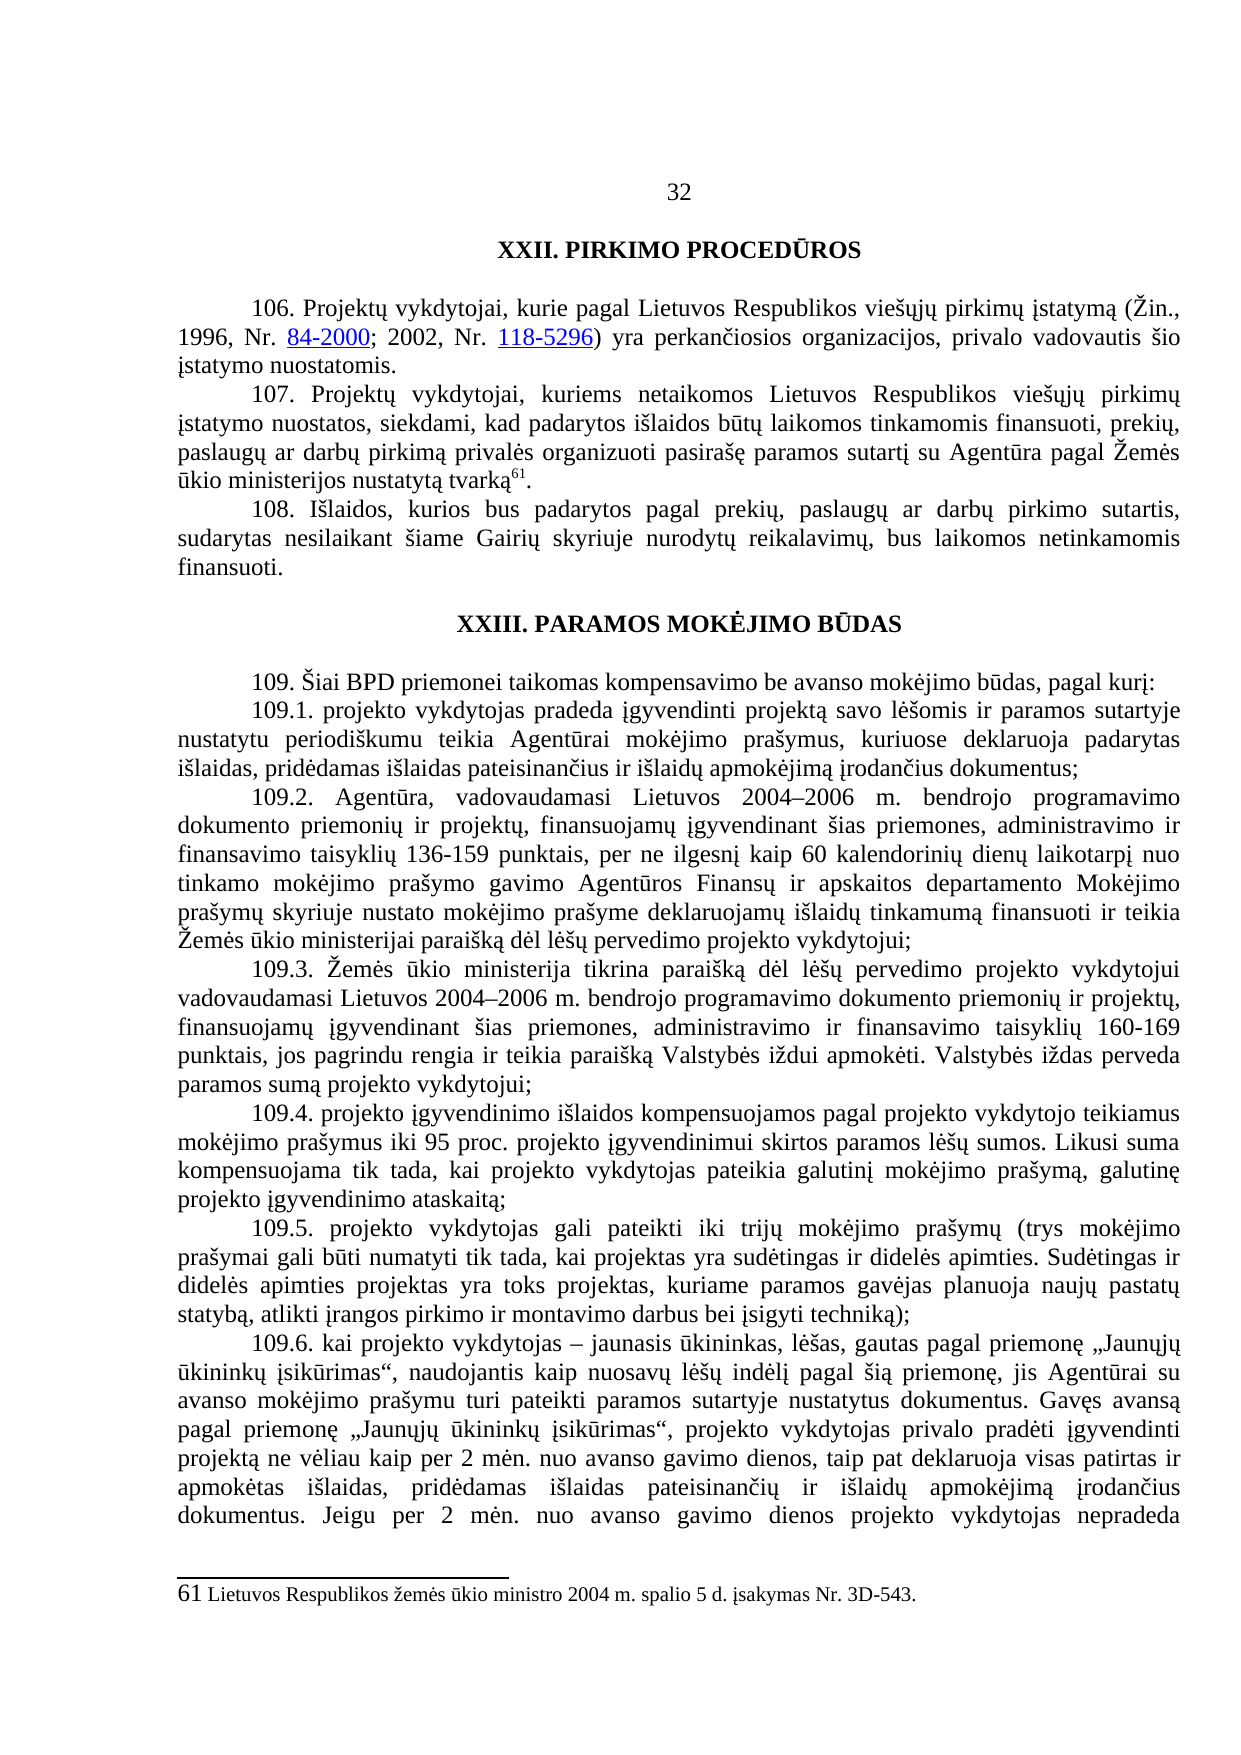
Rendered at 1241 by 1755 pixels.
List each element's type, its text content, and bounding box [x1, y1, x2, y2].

text 109.2. Agentūra, vadovaudamasi Lietuvos 2004–2006 m. bendrojo programavimo dokumento priemonių ir projektų, finansuojamų įgyvendinant šias priemones, administravimo ir finansavimo taisyklių 136-159 punktais, per ne ilgesnį kaip 60 kalendorinių dienų laikotarpį nuo tinkamo mokėjimo prašymo gavimo Agentūros Finansų ir apskaitos departamento Mokėjimo prašymų skyriuje nustato mokėjimo prašyme deklaruojamų išlaidų tinkamumą finansuoti ir teikia Žemės ūkio ministerijai paraišką dėl lėšų pervedimo projekto vykdytojui; [177, 782, 1181, 954]
text XXII. PIRKIMO PROCEDŪROS [177, 235, 1181, 264]
text 107. Projektų vykdytojai, kuriems netaikomos Lietuvos Respublikos viešųjų pirkimų įstatymo nuostatos, siekdami, kad padarytos išlaidos būtų laikomos tinkamomis finansuoti, prekių, paslaugų ar darbų pirkimą privalės organizuoti pasirašę paramos sutartį su Agentūra pagal Žemės ūkio ministerijos nustatytą tvarką. [177, 379, 1181, 494]
text 108. Išlaidos, kurios bus padarytos pagal prekių, paslaugų ar darbų pirkimo sutartis, sudarytas nesilaikant šiame Gairių skyriuje nurodytų reikalavimų, bus laikomos netinkamomis finansuoti. [177, 494, 1181, 580]
text 106. Projektų vykdytojai, kurie pagal Lietuvos Respublikos viešųjų pirkimų įstatymą (Žin., 1996, Nr. 84-2000; 2002, Nr. 118-5296) yra perkančiosios organizacijos, privalo vadovautis šio įstatymo nuostatomis. [177, 293, 1181, 379]
text Lietuvos Respublikos žemės ūkio ministro 2004 m. spalio 5 d. įsakymas Nr. 3D-543. [177, 1578, 1181, 1606]
text 109.3. Žemės ūkio ministerija tikrina paraišką dėl lėšų pervedimo projekto vykdytojui vadovaudamasi Lietuvos 2004–2006 m. bendrojo programavimo dokumento priemonių ir projektų, finansuojamų įgyvendinant šias priemones, administravimo ir finansavimo taisyklių 160-169 punktais, jos pagrindu rengia ir teikia paraišką Valstybės iždui apmokėti. Valstybės iždas perveda paramos sumą projekto vykdytojui; [177, 954, 1181, 1098]
text 109. Šiai BPD priemonei taikomas kompensavimo be avanso mokėjimo būdas, pagal kurį: [177, 667, 1181, 695]
text XXIII. PARAMOS MOKĖJIMO BŪDAS [177, 609, 1181, 638]
text 109.4. projekto įgyvendinimo išlaidos kompensuojamos pagal projekto vykdytojo teikiamus mokėjimo prašymus iki 95 proc. projekto įgyvendinimui skirtos paramos lėšų sumos. Likusi suma kompensuojama tik tada, kai projekto vykdytojas pateikia galutinį mokėjimo prašymą, galutinę projekto įgyvendinimo ataskaitą; [177, 1098, 1181, 1213]
text 109.6. kai projekto vykdytojas – jaunasis ūkininkas, lėšas, gautas pagal priemonę „Jaunųjų ūkininkų įsikūrimas“, naudojantis kaip nuosavų lėšų indėlį pagal šią priemonę, jis Agentūrai su avanso mokėjimo prašymu turi pateikti paramos sutartyje nustatytus dokumentus. Gavęs avansą pagal priemonę „Jaunųjų ūkininkų įsikūrimas“, projekto vykdytojas privalo pradėti įgyvendinti projektą ne vėliau kaip per 2 mėn. nuo avanso gavimo dienos, taip pat deklaruoja visas patirtas ir apmokėtas išlaidas, pridėdamas išlaidas pateisinančių ir išlaidų apmokėjimą įrodančius dokumentus. Jeigu per 2 mėn. nuo avanso gavimo dienos projekto vykdytojas nepradeda [177, 1328, 1181, 1529]
text 109.1. projekto vykdytojas pradeda įgyvendinti projektą savo lėšomis ir paramos sutartyje nustatytu periodiškumu teikia Agentūrai mokėjimo prašymus, kuriuose deklaruoja padarytas išlaidas, pridėdamas išlaidas pateisinančius ir išlaidų apmokėjimą įrodančius dokumentus; [177, 695, 1181, 782]
text 109.5. projekto vykdytojas gali pateikti iki trijų mokėjimo prašymų (trys mokėjimo prašymai gali būti numatyti tik tada, kai projektas yra sudėtingas ir didelės apimties. Sudėtingas ir didelės apimties projektas yra toks projektas, kuriame paramos gavėjas planuoja naujų pastatų statybą, atlikti įrangos pirkimo ir montavimo darbus bei įsigyti techniką); [177, 1213, 1181, 1328]
